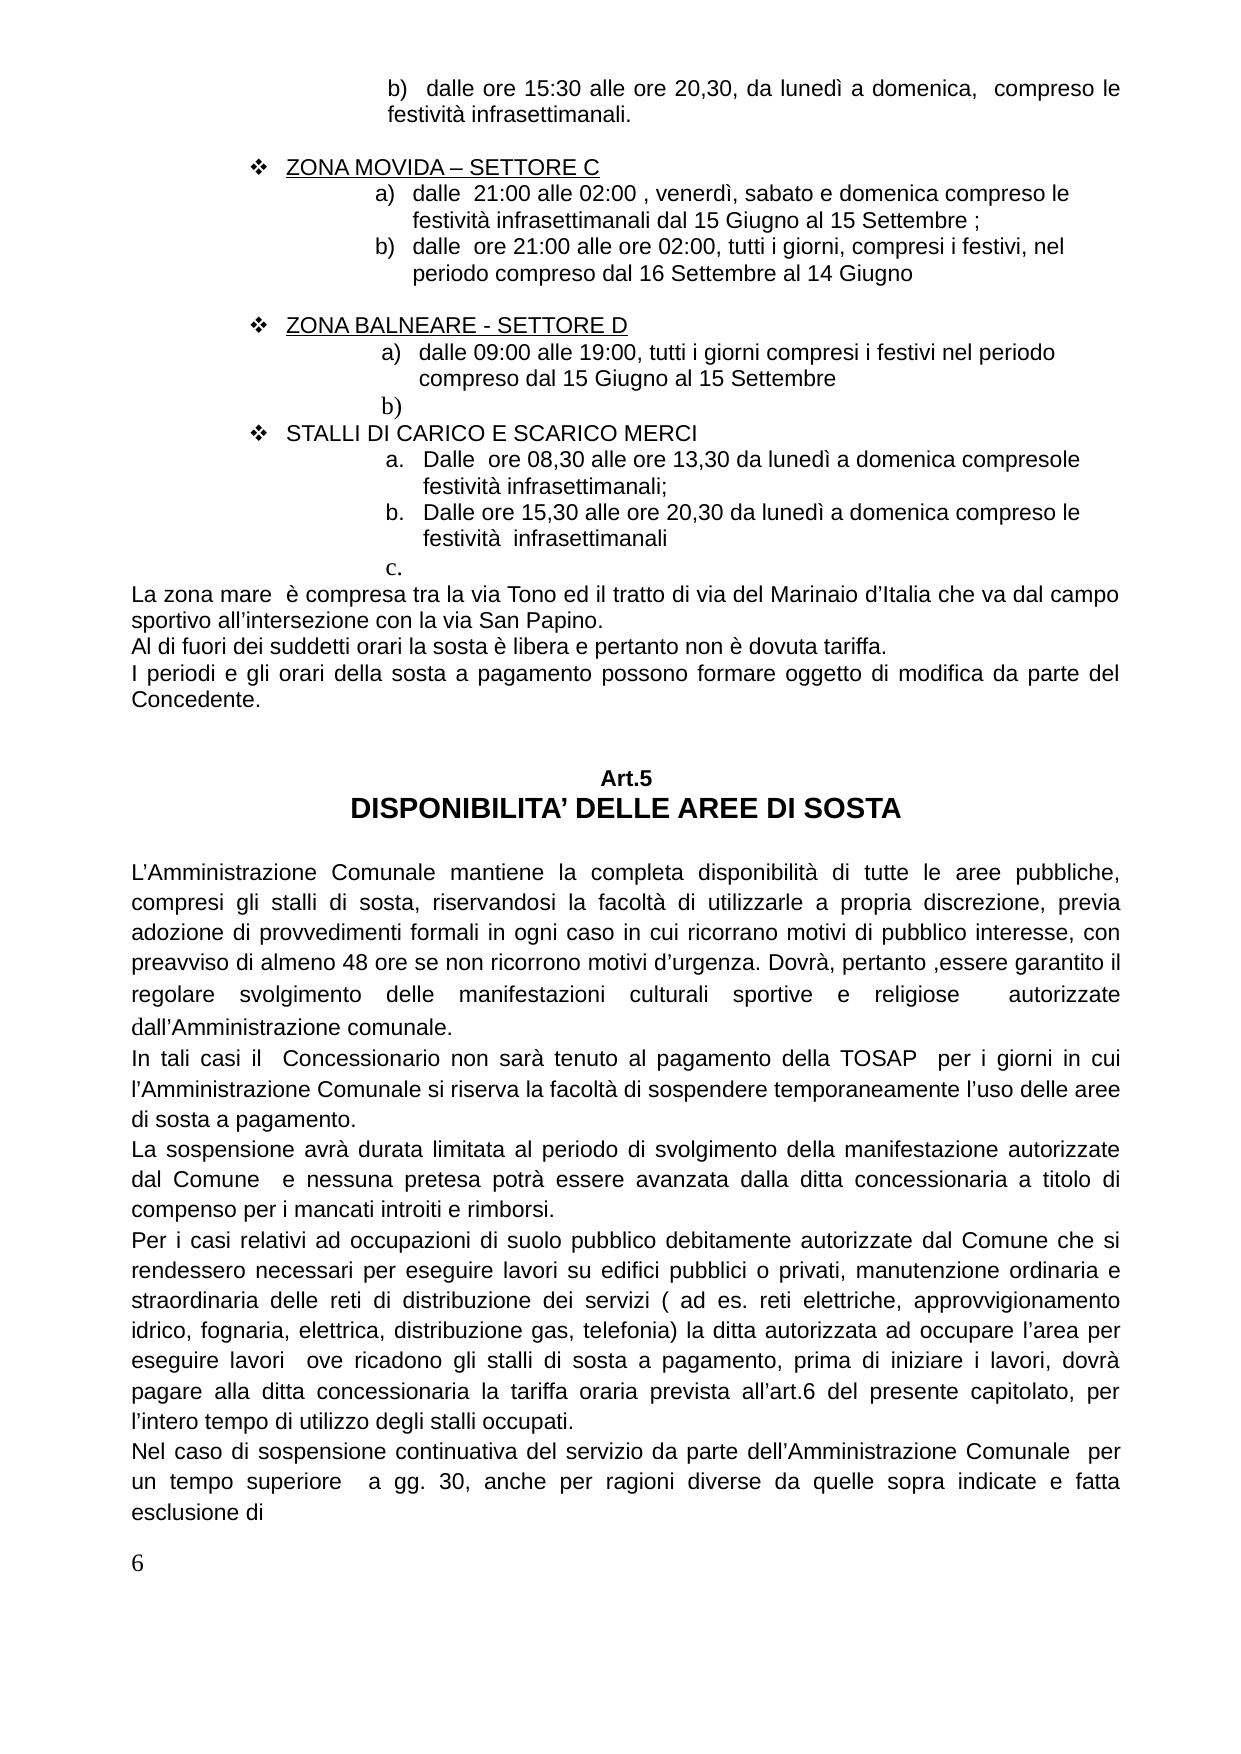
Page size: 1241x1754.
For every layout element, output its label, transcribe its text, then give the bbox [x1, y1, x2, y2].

text DISPONIBILITA’ DELLE AREE DI SOSTA [131, 791, 1121, 825]
text La zona mare è compresa tra la via Tono ed il tratto di via del Marinaio d’Italia che va dal campo sportivo all’intersezione con la via San Papino. [131, 581, 1121, 633]
list dalle 09:00 alle 19:00, tutti i giorni compresi i festivi nel periodo compreso dal 15 Giugno al 15 Settembre [381, 338, 1121, 391]
list Dalle ore 15,30 alle ore 20,30 da lunedì a domenica compreso le festività infrasettimanali [385, 499, 1121, 552]
text L’Amministrazione Comunale mantiene la completa disponibilità di tutte le aree pubbliche, compresi gli stalli di sosta, riservandosi la facoltà di utilizzarle a propria discrezione, previa adozione di provvedimenti formali in ogni caso in cui ricorrano motivi di pubblico interesse, con preavviso di almeno 48 ore se non ricorrono motivi d’urgenza. Dovrà, pertanto ,essere garantito il regolare svolgimento delle manifestazioni culturali sportive e religiose autorizzate dall’Amministrazione comunale. [131, 858, 1121, 1041]
text I periodi e gli orari della sosta a pagamento possono formare oggetto di modifica da parte del Concedente. [131, 659, 1121, 712]
text Nel caso di sospensione continuativa del servizio da parte dell’Amministrazione Comunale per un tempo superiore a gg. 30, anche per ragioni diverse da quelle sopra indicate e fatta esclusione di [131, 1438, 1121, 1525]
list dalle 21:00 alle 02:00 , venerdì, sabato e domenica compreso le festività infrasettimanali dal 15 Giugno al 15 Settembre ; [375, 180, 1121, 233]
text Per i casi relativi ad occupazioni di suolo pubblico debitamente autorizzate dal Comune che si rendessero necessari per eseguire lavori su edifici pubblici o privati, manutenzione ordinaria e straordinaria delle reti di distribuzione dei servizi ( ad es. reti elettriche, approvvigionamento idrico, fognaria, elettrica, distribuzione gas, telefonia) la ditta autorizzata ad occupare l’area per eseguire lavori ove ricadono gli stalli di sosta a pagamento, prima di iniziare i lavori, dovrà pagare alla ditta concessionaria la tariffa oraria prevista all’art.6 del presente capitolato, per l’intero tempo di utilizzo degli stalli occupati. [131, 1227, 1121, 1434]
list ZONA BALNEARE - SETTORE D [248, 312, 1121, 338]
list STALLI DI CARICO E SCARICO MERCI [248, 420, 1121, 446]
list Dalle ore 08,30 alle ore 13,30 da lunedì a domenica compresole festività infrasettimanali; [385, 446, 1121, 499]
text In tali casi il Concessionario non sarà tenuto al pagamento della TOSAP per i giorni in cui l’Amministrazione Comunale si riserva la facoltà di sospendere temporaneamente l’uso delle aree di sosta a pagamento. [131, 1045, 1121, 1132]
list ZONA MOVIDA – SETTORE C [248, 154, 1121, 180]
list dalle ore 15:30 alle ore 20,30, da lunedì a domenica, compreso le festività infrasettimanali. [387, 75, 1121, 128]
list dalle ore 21:00 alle ore 02:00, tutti i giorni, compresi i festivi, nel periodo compreso dal 16 Settembre al 14 Giugno [375, 233, 1121, 286]
text La sospensione avrà durata limitata al periodo di svolgimento della manifestazione autorizzate dal Comune e nessuna pretesa potrà essere avanzata dalla ditta concessionaria a titolo di compenso per i mancati introiti e rimborsi. [131, 1136, 1121, 1223]
text Al di fuori dei suddetti orari la sosta è libera e pertanto non è dovuta tariffa. [131, 633, 1121, 659]
text Art.5 [131, 765, 1121, 791]
